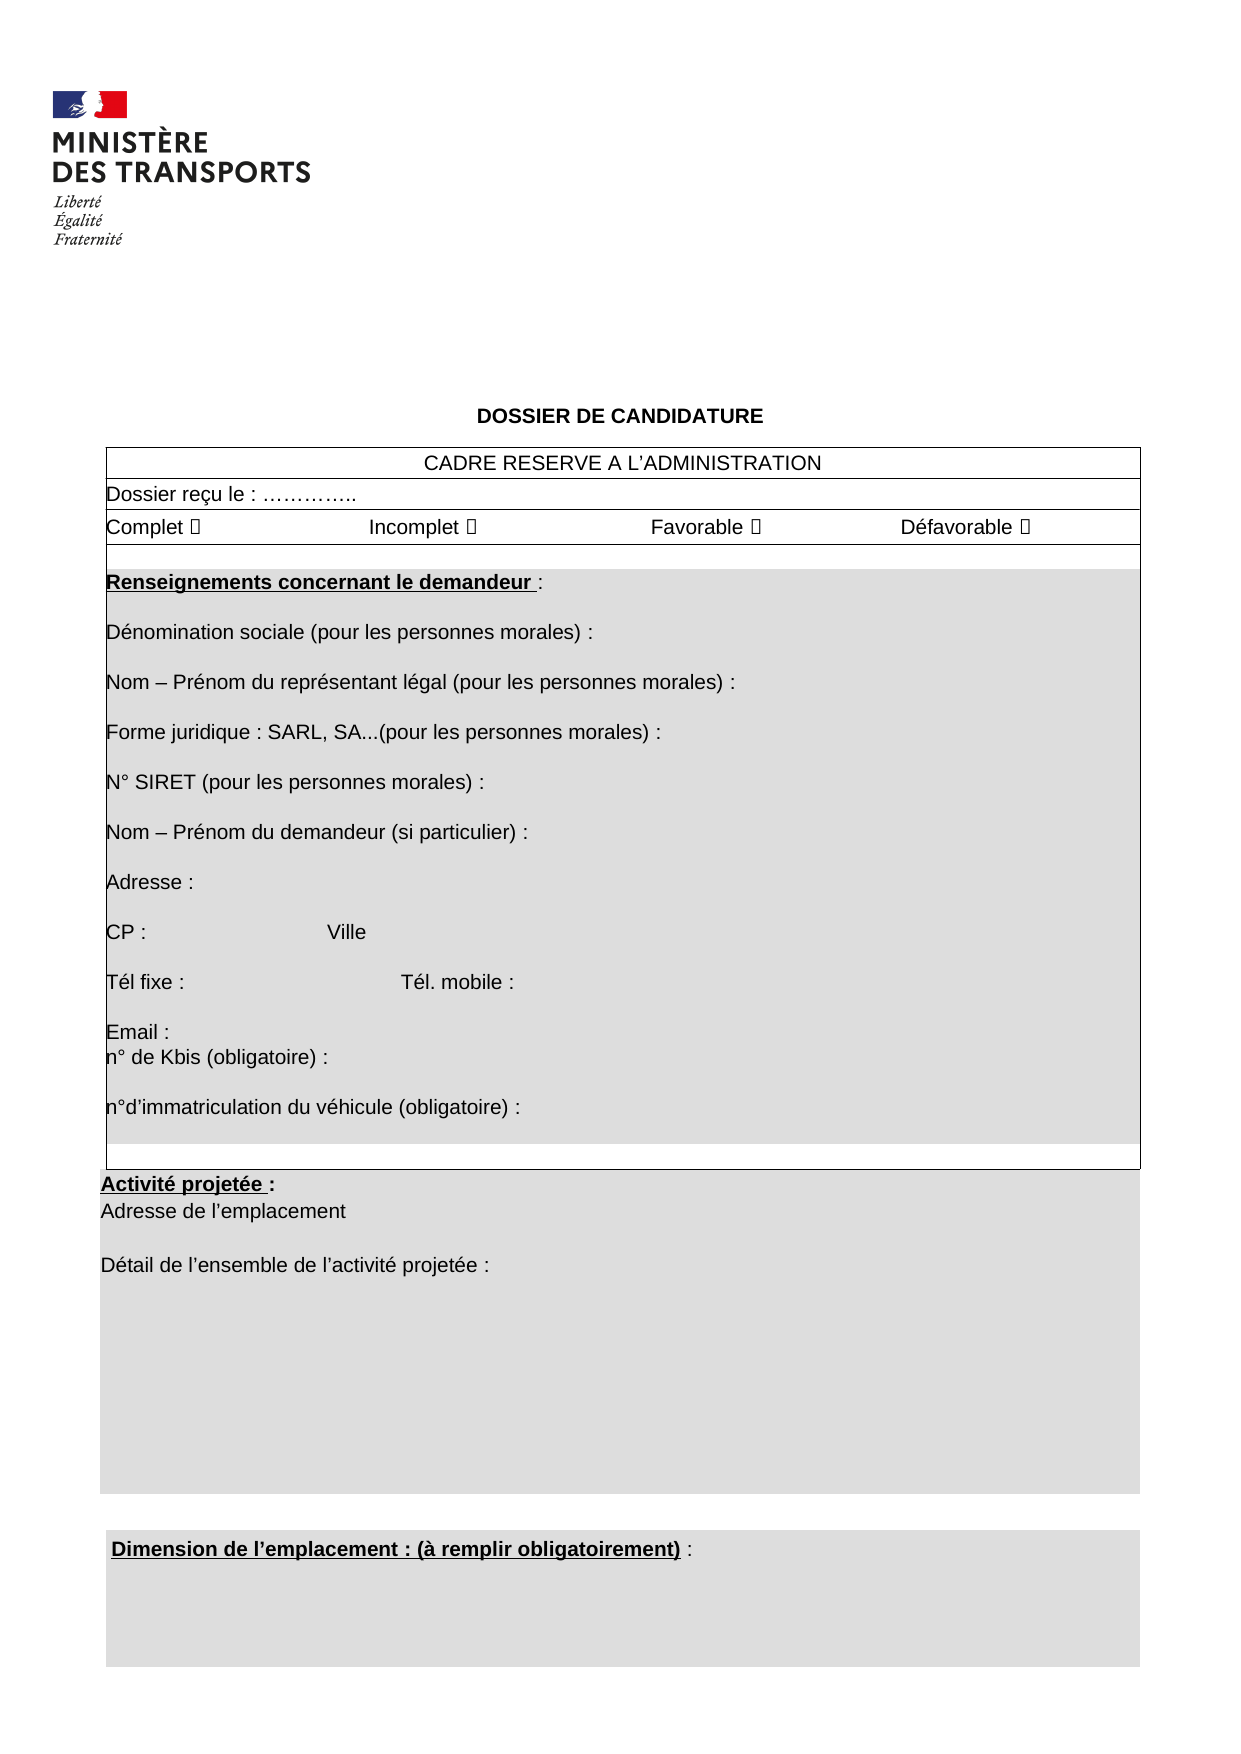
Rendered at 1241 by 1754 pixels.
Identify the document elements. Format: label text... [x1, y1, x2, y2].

table_cell Dossier reçu le : ………….. [107, 479, 1140, 509]
table_header Dimension de l’emplacement : (à remplir obligatoirement) : [106, 1530, 1140, 1667]
text Détail de l’ensemble de l’activité projetée : [100, 1250, 1140, 1277]
text Activité projetée : [100, 1169, 1140, 1196]
table_cell [107, 1144, 1140, 1169]
table_cell Renseignements concernant le demandeur : Dénomination sociale (pour les personnes morales) : Nom – Prénom du représentant légal (pour les personnes morales) : Forme juridique : SARL, SA...(pour les personnes morales) : N° SIRET (pour les personnes morales) : Nom – Prénom du demandeur (si particulier) : Adresse : CP : Ville Tél fixe : Tél. mobile : Email : n° de Kbis (obligatoire) : n°d’immatriculation du véhicule (obligatoire) : [107, 569, 1140, 1144]
table_cell [107, 545, 1140, 569]
text Adresse de l’emplacement [100, 1196, 1140, 1223]
text DOSSIER DE CANDIDATURE [100, 404, 1140, 428]
picture [26, 65, 348, 272]
table_header CADRE RESERVE A L’ADMINISTRATION [107, 448, 1140, 478]
table_cell Complet  Incomplet  Favorable  Défavorable  [107, 510, 1140, 544]
table_header [100, 1494, 1140, 1530]
